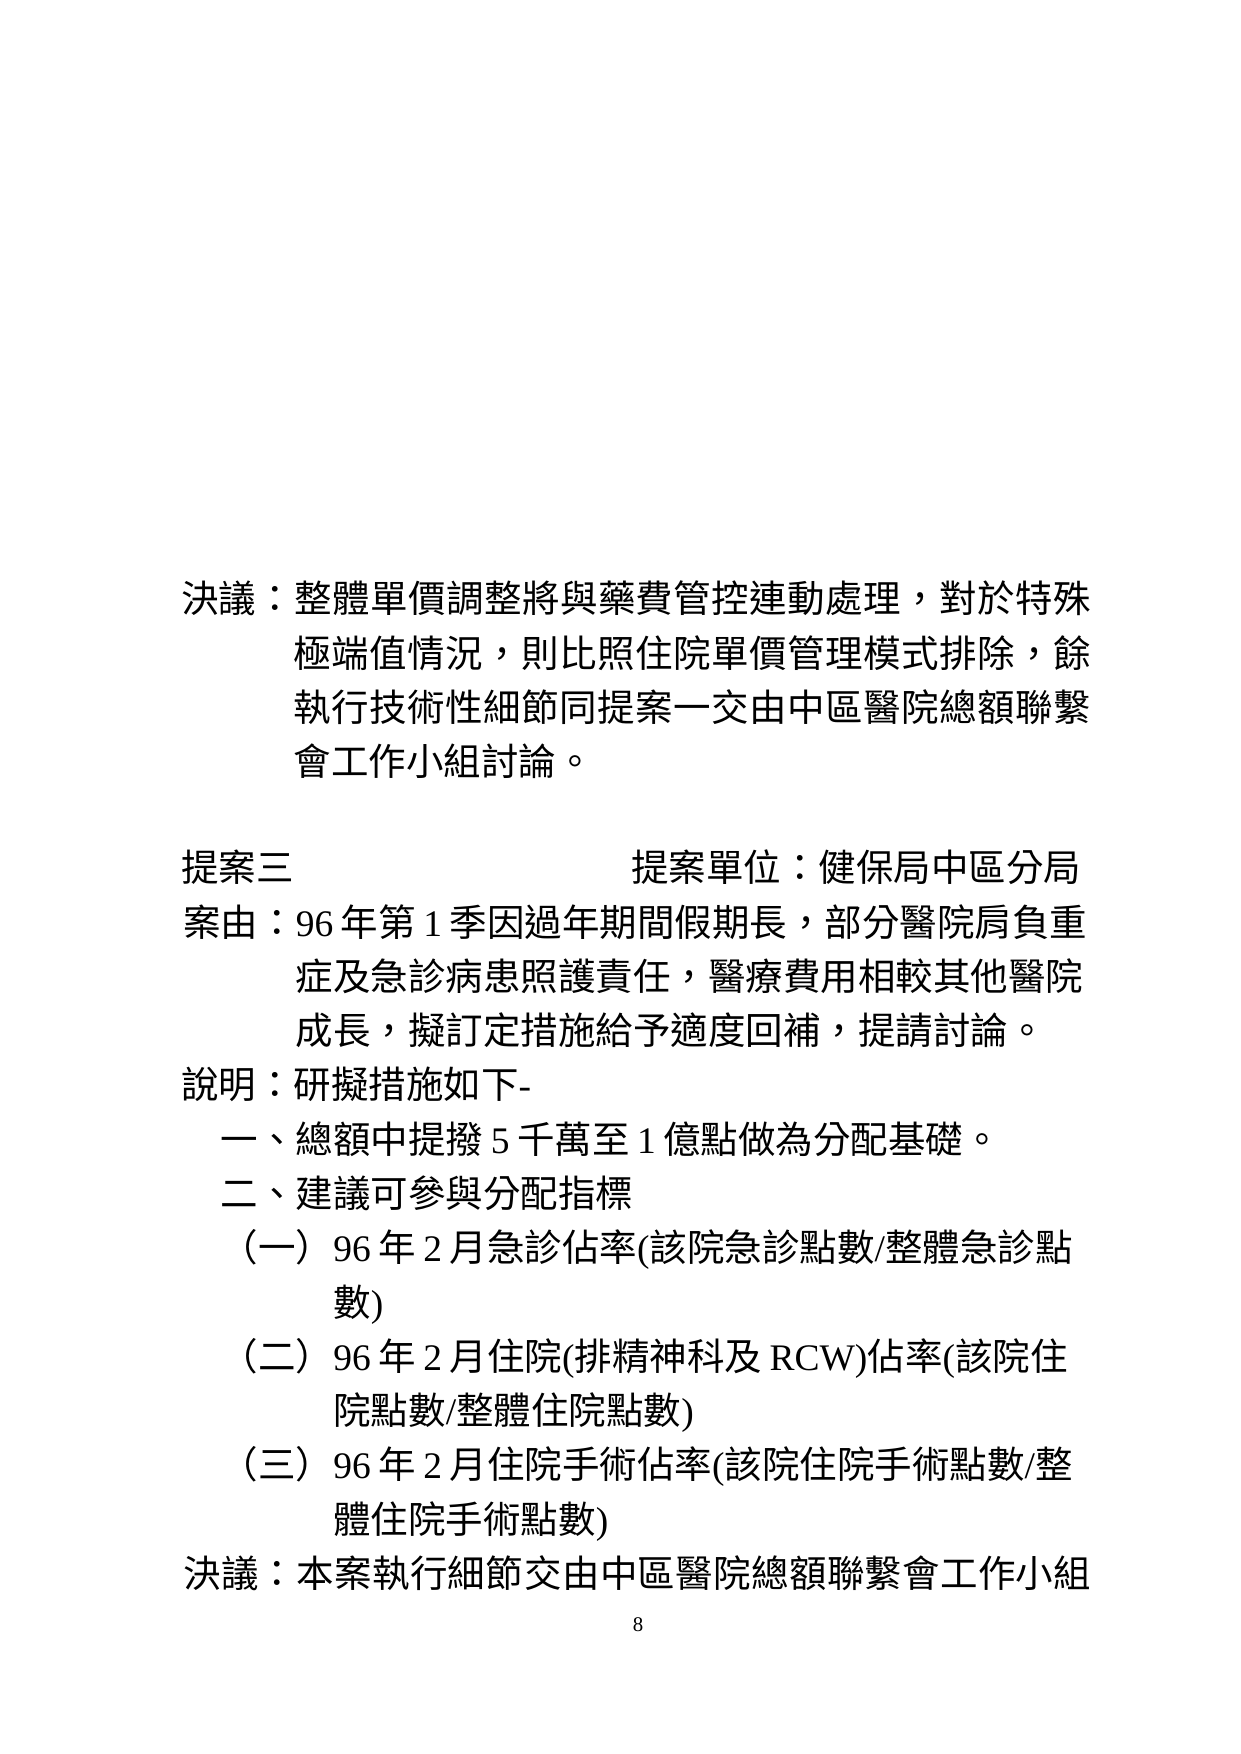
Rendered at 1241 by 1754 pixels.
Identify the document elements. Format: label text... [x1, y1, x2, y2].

text 決議：本案執行細節交由中區醫院總額聯繫會工作小組 [183, 1544, 1092, 1598]
text （一）96年2月急診佔率(該院急診點數/整體急診點數) [221, 1218, 1092, 1327]
text 決議：整體單價調整將與藥費管控連動處理，對於特殊極端值情況，則比照住院單價管理模式排除，餘執行技術性細節同提案一交由中區醫院總額聯繫會工作小組討論。 [181, 569, 1092, 786]
text 提案三 提案單位：健保局中區分局 [181, 838, 1092, 893]
text 說明：研擬措施如下- [181, 1055, 1092, 1110]
text 案由：96年第1季因過年期間假期長，部分醫院肩負重症及急診病患照護責任，醫療費用相較其他醫院成長，擬訂定措施給予適度回補，提請討論。 [183, 893, 1092, 1055]
text 一、總額中提撥5千萬至1億點做為分配基礎。 二、建議可參與分配指標 [221, 1110, 1092, 1218]
text （二）96年2月住院(排精神科及RCW)佔率(該院住院點數/整體住院點數) [221, 1327, 1092, 1435]
text （三）96年2月住院手術佔率(該院住院手術點數/整體住院手術點數) [221, 1435, 1092, 1544]
